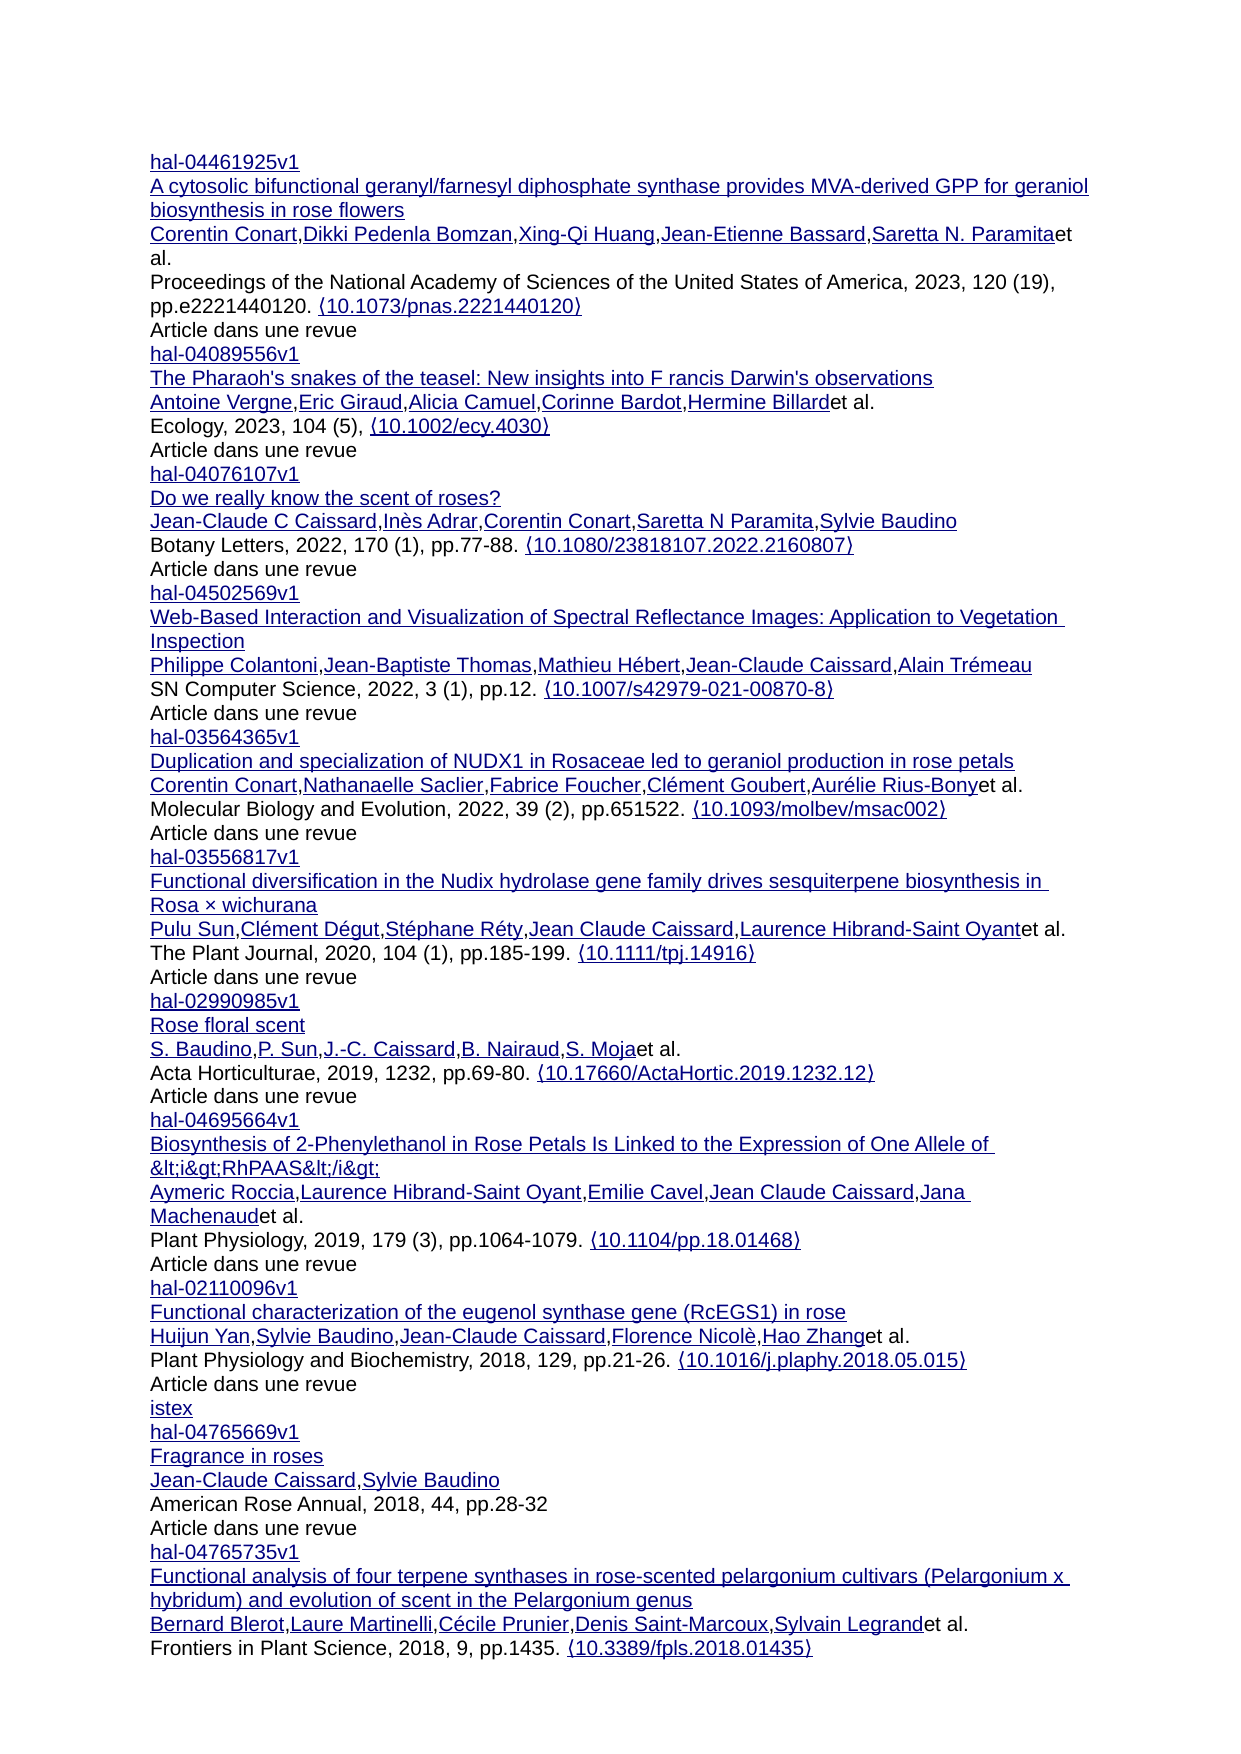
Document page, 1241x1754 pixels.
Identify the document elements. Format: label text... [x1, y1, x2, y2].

table_cell Rose floral scent S. Baudino,P. Sun,J.-C. Caissard,B. Nairaud,S. Mojaet al. Acta Horticulturae, 2019, 1232, pp.69-80. ⟨10.17660/ActaHortic.2019.1232.12⟩ Article dans une revue hal-04695664v1 [150, 1013, 1090, 1132]
table_cell Functional diversification in the Nudix hydrolase gene family drives sesquiterpene biosynthesis in Rosa × wichurana Pulu Sun,Clément Dégut,Stéphane Réty,Jean Claude Caissard,Laurence Hibrand-Saint Oyantet al. The Plant Journal, 2020, 104 (1), pp.185-199. ⟨10.1111/tpj.14916⟩ Article dans une revue hal-02990985v1 [150, 869, 1090, 1012]
table_cell Fragrance in roses Jean-Claude Caissard,Sylvie Baudino American Rose Annual, 2018, 44, pp.28-32 Article dans une revue hal-04765735v1 [150, 1444, 1090, 1563]
table_cell Web-Based Interaction and Visualization of Spectral Reflectance Images: Application to Vegetation Inspection Philippe Colantoni,Jean-Baptiste Thomas,Mathieu Hébert,Jean-Claude Caissard,Alain Trémeau SN Computer Science, 2022, 3 (1), pp.12. ⟨10.1007/s42979-021-00870-8⟩ Article dans une revue hal-03564365v1 [150, 605, 1090, 749]
table_cell The Pharaoh's snakes of the teasel: New insights into F rancis Darwin's observations Antoine Vergne,Eric Giraud,Alicia Camuel,Corinne Bardot,Hermine Billardet al. Ecology, 2023, 104 (5), ⟨10.1002/ecy.4030⟩ Article dans une revue hal-04076107v1 [150, 366, 1090, 485]
table_cell hal-04461925v1 [150, 150, 1090, 174]
table_cell Functional analysis of four terpene synthases in rose-scented pelargonium cultivars (Pelargonium x hybridum) and evolution of scent in the Pelargonium genus Bernard Blerot,Laure Martinelli,Cécile Prunier,Denis Saint-Marcoux,Sylvain Legrandet al. Frontiers in Plant Science, 2018, 9, pp.1435. ⟨10.3389/fpls.2018.01435⟩ [150, 1564, 1090, 1659]
table_cell Functional characterization of the eugenol synthase gene (RcEGS1) in rose Huijun Yan,Sylvie Baudino,Jean-Claude Caissard,Florence Nicolè,Hao Zhanget al. Plant Physiology and Biochemistry, 2018, 129, pp.21-26. ⟨10.1016/j.plaphy.2018.05.015⟩ Article dans une revue istex hal-04765669v1 [150, 1300, 1090, 1444]
table_cell Biosynthesis of 2-Phenylethanol in Rose Petals Is Linked to the Expression of One Allele of &lt;i&gt;RhPAAS&lt;/i&gt; Aymeric Roccia,Laurence Hibrand-Saint Oyant,Emilie Cavel,Jean Claude Caissard,Jana Machenaudet al. Plant Physiology, 2019, 179 (3), pp.1064-1079. ⟨10.1104/pp.18.01468⟩ Article dans une revue hal-02110096v1 [150, 1132, 1090, 1300]
table_cell Duplication and specialization of NUDX1 in Rosaceae led to geraniol production in rose petals Corentin Conart,Nathanaelle Saclier,Fabrice Foucher,Clément Goubert,Aurélie Rius-Bonyet al. Molecular Biology and Evolution, 2022, 39 (2), pp.651522. ⟨10.1093/molbev/msac002⟩ Article dans une revue hal-03556817v1 [150, 749, 1090, 869]
table_cell Do we really know the scent of roses? Jean-Claude C Caissard,Inès Adrar,Corentin Conart,Saretta N Paramita,Sylvie Baudino Botany Letters, 2022, 170 (1), pp.77-88. ⟨10.1080/23818107.2022.2160807⟩ Article dans une revue hal-04502569v1 [150, 485, 1090, 605]
table_cell A cytosolic bifunctional geranyl/farnesyl diphosphate synthase provides MVA-derived GPP for geraniol biosynthesis in rose flowers Corentin Conart,Dikki Pedenla Bomzan,Xing-Qi Huang,Jean-Etienne Bassard,Saretta N. Paramitaet al. Proceedings of the National Academy of Sciences of the United States of America, 2023, 120 (19), pp.e2221440120. ⟨10.1073/pnas.2221440120⟩ Article dans une revue hal-04089556v1 [150, 174, 1090, 366]
